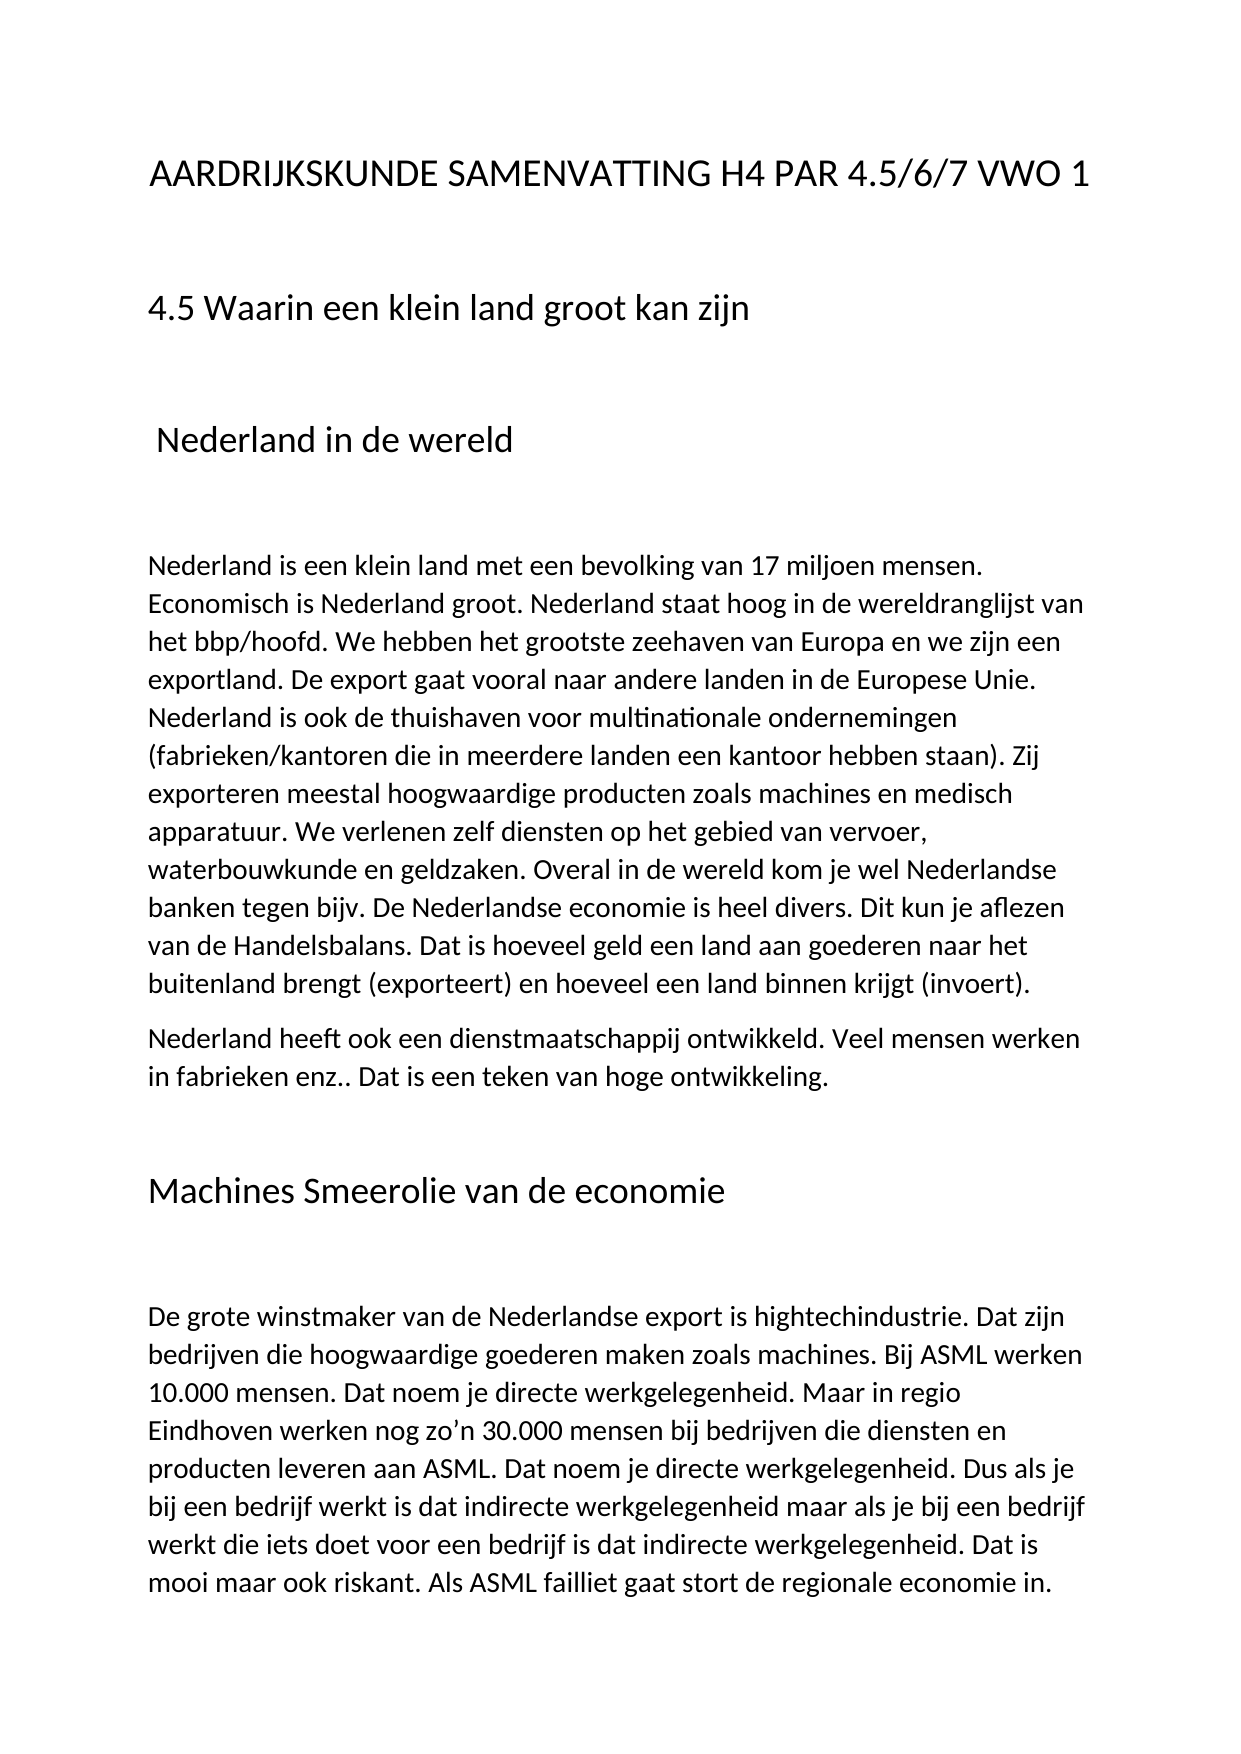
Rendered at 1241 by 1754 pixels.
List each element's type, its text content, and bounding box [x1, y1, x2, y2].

text Machines Smeerolie van de economie [148, 1167, 1093, 1213]
text Nederland in de wereld [148, 416, 1093, 461]
text Nederland heeft ook een dienstmaatschappij ontwikkeld. Veel mensen werken in fabrieken enz.. Dat is een teken van hoge ontwikkeling. [148, 1020, 1093, 1093]
text Nederland is een klein land met een bevolking van 17 miljoen mensen. Economisch is Nederland groot. Nederland staat hoog in de wereldranglijst van het bbp/hoofd. We hebben het grootste zeehaven van Europa en we zijn een exportland. De export gaat vooral naar andere landen in de Europese Unie. Nederland is ook de thuishaven voor multinationale ondernemingen (fabrieken/kantoren die in meerdere landen een kantoor hebben staan). Zij exporteren meestal hoogwaardige producten zoals machines en medisch apparatuur. We verlenen zelf diensten op het gebied van vervoer, waterbouwkunde en geldzaken. Overal in de wereld kom je wel Nederlandse banken tegen bijv. De Nederlandse economie is heel divers. Dit kun je aflezen van de Handelsbalans. Dat is hoeveel geld een land aan goederen naar het buitenland brengt (exporteert) en hoeveel een land binnen krijgt (invoert). [148, 547, 1093, 1001]
text AARDRIJKSKUNDE SAMENVATTING H4 PAR 4.5/6/7 VWO 1 [148, 148, 1093, 196]
text De grote winstmaker van de Nederlandse export is hightechindustrie. Dat zijn bedrijven die hoogwaardige goederen maken zoals machines. Bij ASML werken 10.000 mensen. Dat noem je directe werkgelegenheid. Maar in regio Eindhoven werken nog zo’n 30.000 mensen bij bedrijven die diensten en producten leveren aan ASML. Dat noem je directe werkgelegenheid. Dus als je bij een bedrijf werkt is dat indirecte werkgelegenheid maar als je bij een bedrijf werkt die iets doet voor een bedrijf is dat indirecte werkgelegenheid. Dat is mooi maar ook riskant. Als ASML failliet gaat stort de regionale economie in. [148, 1298, 1093, 1600]
text 4.5 Waarin een klein land groot kan zijn [148, 284, 1093, 330]
